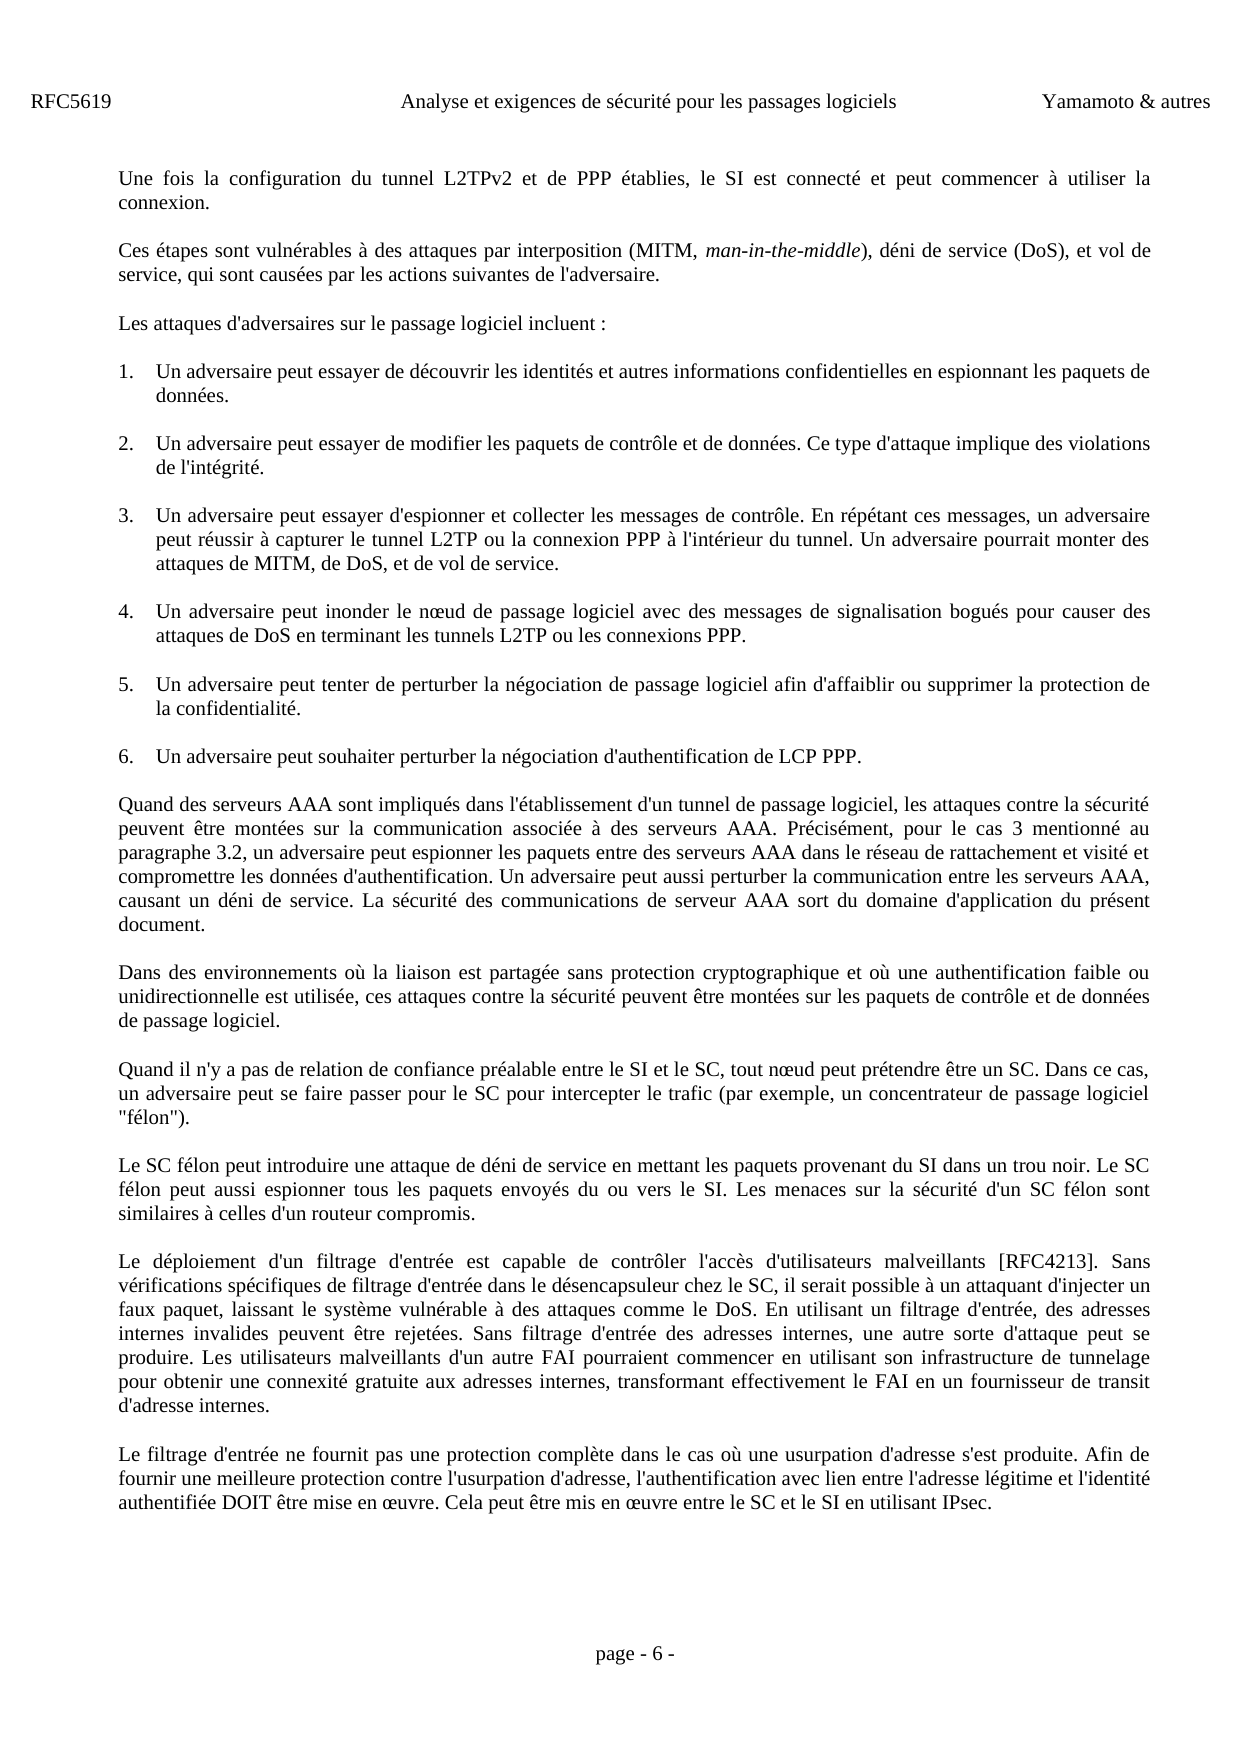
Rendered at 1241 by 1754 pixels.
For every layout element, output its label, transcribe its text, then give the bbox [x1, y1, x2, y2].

text 5. Un adversaire peut tenter de perturber la négociation de passage logiciel afin d'affaiblir ou supprimer la protection de la confidentialité. [118, 671, 1152, 719]
text Quand il n'y a pas de relation de confiance préalable entre le SI et le SC, tout nœud peut prétendre être un SC. Dans ce cas, un adversaire peut se faire passer pour le SC pour intercepter le trafic (par exemple, un concentrateur de passage logiciel "félon"). [118, 1056, 1152, 1129]
text 6. Un adversaire peut souhaiter perturber la négociation d'authentification de LCP PPP. [118, 744, 1152, 768]
text Le SC félon peut introduire une attaque de déni de service en mettant les paquets provenant du SI dans un trou noir. Le SC félon peut aussi espionner tous les paquets envoyés du ou vers le SI. Les menaces sur la sécurité d'un SC félon sont similaires à celles d'un routeur compromis. [118, 1153, 1152, 1225]
text Quand des serveurs AAA sont impliqués dans l'établissement d'un tunnel de passage logiciel, les attaques contre la sécurité peuvent être montées sur la communication associée à des serveurs AAA. Précisément, pour le cas 3 mentionné au paragraphe 3.2, un adversaire peut espionner les paquets entre des serveurs AAA dans le réseau de rattachement et visité et compromettre les données d'authentification. Un adversaire peut aussi perturber la communication entre les serveurs AAA, causant un déni de service. La sécurité des communications de serveur AAA sort du domaine d'application du présent document. [118, 792, 1152, 936]
text Le filtrage d'entrée ne fournit pas une protection complète dans le cas où une usurpation d'adresse s'est produite. Afin de fournir une meilleure protection contre l'usurpation d'adresse, l'authentification avec lien entre l'adresse légitime et l'identité authentifiée DOIT être mise en œuvre. Cela peut être mis en œuvre entre le SC et le SI en utilisant IPsec. [118, 1441, 1152, 1514]
text Ces étapes sont vulnérables à des attaques par interposition (MITM, man-in-the-middle), déni de service (DoS), et vol de service, qui sont causées par les actions suivantes de l'adversaire. [118, 238, 1152, 286]
text Une fois la configuration du tunnel L2TPv2 et de PPP établies, le SI est connecté et peut commencer à utiliser la connexion. [118, 166, 1152, 214]
text 3. Un adversaire peut essayer d'espionner et collecter les messages de contrôle. En répétant ces messages, un adversaire peut réussir à capturer le tunnel L2TP ou la connexion PPP à l'intérieur du tunnel. Un adversaire pourrait monter des attaques de MITM, de DoS, et de vol de service. [118, 503, 1152, 575]
text Les attaques d'adversaires sur le passage logiciel incluent : [118, 311, 1152, 334]
text 2. Un adversaire peut essayer de modifier les paquets de contrôle et de données. Ce type d'attaque implique des violations de l'intégrité. [118, 431, 1152, 479]
text 4. Un adversaire peut inonder le nœud de passage logiciel avec des messages de signalisation bogués pour causer des attaques de DoS en terminant les tunnels L2TP ou les connexions PPP. [118, 599, 1152, 647]
text Le déploiement d'un filtrage d'entrée est capable de contrôler l'accès d'utilisateurs malveillants [RFC4213]. Sans vérifications spécifiques de filtrage d'entrée dans le désencapsuleur chez le SC, il serait possible à un attaquant d'injecter un faux paquet, laissant le système vulnérable à des attaques comme le DoS. En utilisant un filtrage d'entrée, des adresses internes invalides peuvent être rejetées. Sans filtrage d'entrée des adresses internes, une autre sorte d'attaque peut se produire. Les utilisateurs malveillants d'un autre FAI pourraient commencer en utilisant son infrastructure de tunnelage pour obtenir une connexité gratuite aux adresses internes, transformant effectivement le FAI en un fournisseur de transit d'adresse internes. [118, 1249, 1152, 1417]
text Dans des environnements où la liaison est partagée sans protection cryptographique et où une authentification faible ou unidirectionnelle est utilisée, ces attaques contre la sécurité peuvent être montées sur les paquets de contrôle et de données de passage logiciel. [118, 960, 1152, 1032]
text 1. Un adversaire peut essayer de découvrir les identités et autres informations confidentielles en espionnant les paquets de données. [118, 359, 1152, 407]
